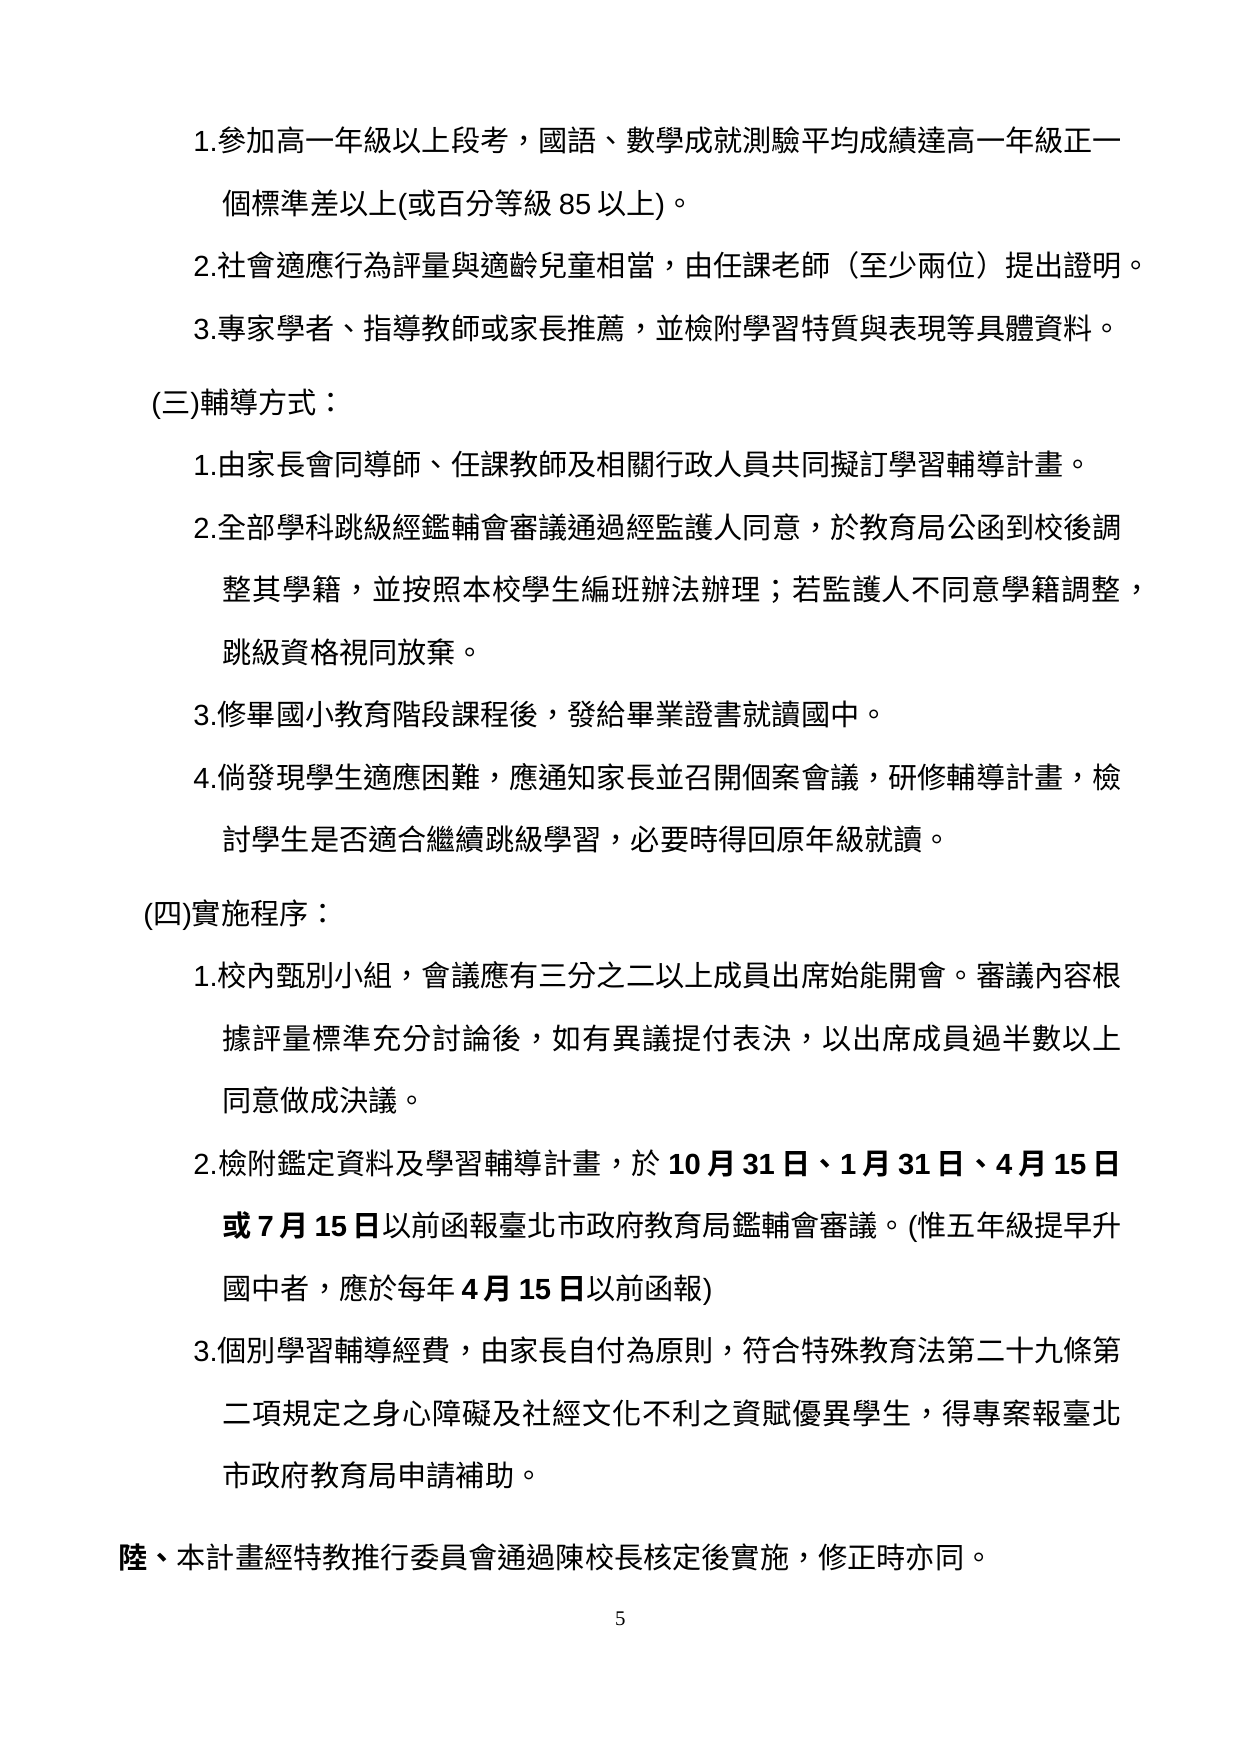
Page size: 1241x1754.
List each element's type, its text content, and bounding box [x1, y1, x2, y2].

text 2.檢附鑑定資料及學習輔導計畫，於10月31日、1月31日、4月15日或7月15日以前函報臺北市政府教育局鑑輔會審議。(惟五年級提早升國中者，應於每年4月15日以前函報) [193, 1120, 1122, 1307]
text 3.個別學習輔導經費，由家長自付為原則，符合特殊教育法第二十九條第二項規定之身心障礙及社經文化不利之資賦優異學生，得專案報臺北市政府教育局申請補助。 [193, 1307, 1122, 1495]
text 1.參加高一年級以上段考，國語、數學成就測驗平均成績達高一年級正一個標準差以上(或百分等級85以上)。 [193, 97, 1122, 222]
text 1.校內甄別小組，會議應有三分之二以上成員出席始能開會。審議內容根據評量標準充分討論後，如有異議提付表決，以出席成員過半數以上同意做成決議。 [193, 932, 1122, 1120]
text (四)實施程序： [143, 870, 1122, 932]
text 1.由家長會同導師、任課教師及相關行政人員共同擬訂學習輔導計畫。 [193, 421, 1122, 484]
text 4.倘發現學生適應困難，應通知家長並召開個案會議，研修輔導計畫，檢討學生是否適合繼續跳級學習，必要時得回原年級就讀。 [193, 734, 1122, 859]
text 2.全部學科跳級經鑑輔會審議通過經監護人同意，於教育局公函到校後調整其學籍，並按照本校學生編班辦法辦理；若監護人不同意學籍調整，跳級資格視同放棄。 [193, 484, 1122, 671]
text (三)輔導方式： [143, 359, 1122, 421]
text 3.修畢國小教育階段課程後，發給畢業證書就讀國中。 [193, 671, 1122, 734]
text 2.社會適應行為評量與適齡兒童相當，由任課老師（至少兩位）提出證明。 [193, 222, 1122, 285]
text 陸、本計畫經特教推行委員會通過陳校長核定後實施，修正時亦同。 [118, 1514, 1122, 1576]
text 3.專家學者、指導教師或家長推薦，並檢附學習特質與表現等具體資料。 [193, 285, 1122, 347]
